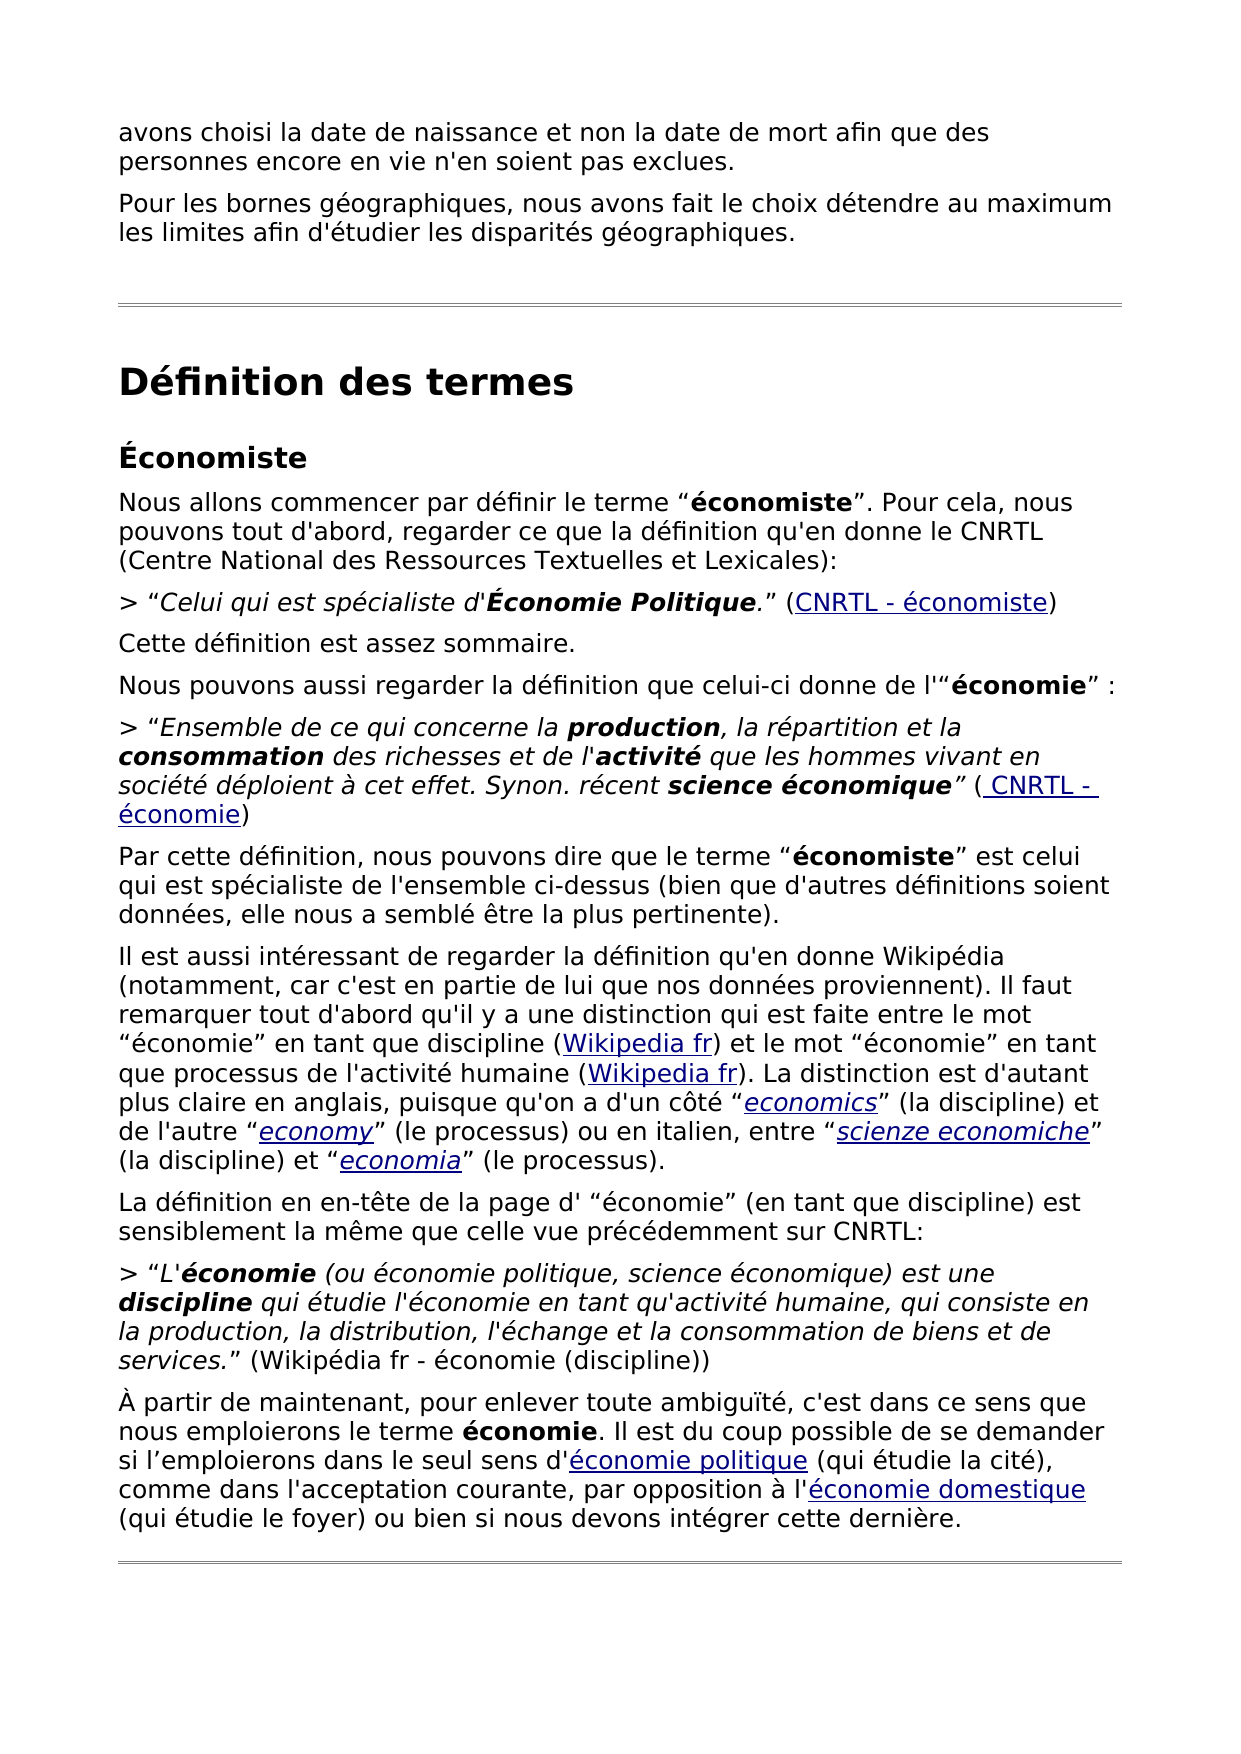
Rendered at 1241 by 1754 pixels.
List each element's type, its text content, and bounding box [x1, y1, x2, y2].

text Pour les bornes géographiques, nous avons fait le choix détendre au maximum les limites afin d'étudier les disparités géographiques. [118, 189, 1122, 276]
text Nous pouvons aussi regarder la définition que celui-ci donne de l'“économie” : [118, 671, 1122, 700]
text > “Celui qui est spécialiste d'Économie Politique.” (CNRTL - économiste) [118, 588, 1122, 617]
text À partir de maintenant, pour enlever toute ambiguïté, c'est dans ce sens que nous emploierons le terme économie. Il est du coup possible de se demander si l’emploierons dans le seul sens d'économie politique (qui étudie la cité), comme dans l'acceptation courante, par opposition à l'économie domestique (qui étudie le foyer) ou bien si nous devons intégrer cette dernière. [118, 1388, 1122, 1534]
subtitle Économiste [118, 441, 1122, 475]
text avons choisi la date de naissance et non la date de mort afin que des personnes encore en vie n'en soient pas exclues. [118, 118, 1122, 176]
text Il est aussi intéressant de regarder la définition qu'en donne Wikipédia (notamment, car c'est en partie de lui que nos données proviennent). Il faut remarquer tout d'abord qu'il y a une distinction qui est faite entre le mot “économie” en tant que discipline (Wikipedia fr) et le mot “économie” en tant que processus de l'activité humaine (Wikipedia fr). La distinction est d'autant plus claire en anglais, puisque qu'on a d'un côté “economics” (la discipline) et de l'autre “economy” (le processus) ou en italien, entre “scienze economiche” (la discipline) et “economia” (le processus). [118, 942, 1122, 1175]
text > “L'économie (ou économie politique, science économique) est une discipline qui étudie l'économie en tant qu'activité humaine, qui consiste en la production, la distribution, l'échange et la consommation de biens et de services.” (Wikipédia fr - économie (discipline)) [118, 1259, 1122, 1375]
text > “Ensemble de ce qui concerne la production, la répartition et la consommation des richesses et de l'activité que les hommes vivant en société déploient à cet effet. Synon. récent science économique” ( CNRTL - économie) [118, 713, 1122, 829]
text La définition en en-tête de la page d' “économie” (en tant que discipline) est sensiblement la même que celle vue précédemment sur CNRTL: [118, 1188, 1122, 1246]
text Par cette définition, nous pouvons dire que le terme “économiste” est celui qui est spécialiste de l'ensemble ci-dessus (bien que d'autres définitions soient données, elle nous a semblé être la plus pertinente). [118, 842, 1122, 929]
text Cette définition est assez sommaire. [118, 629, 1122, 659]
text Nous allons commencer par définir le terme “économiste”. Pour cela, nous pouvons tout d'abord, regarder ce que la définition qu'en donne le CNRTL (Centre National des Ressources Textuelles et Lexicales): [118, 488, 1122, 575]
subtitle Définition des termes [118, 360, 1122, 404]
